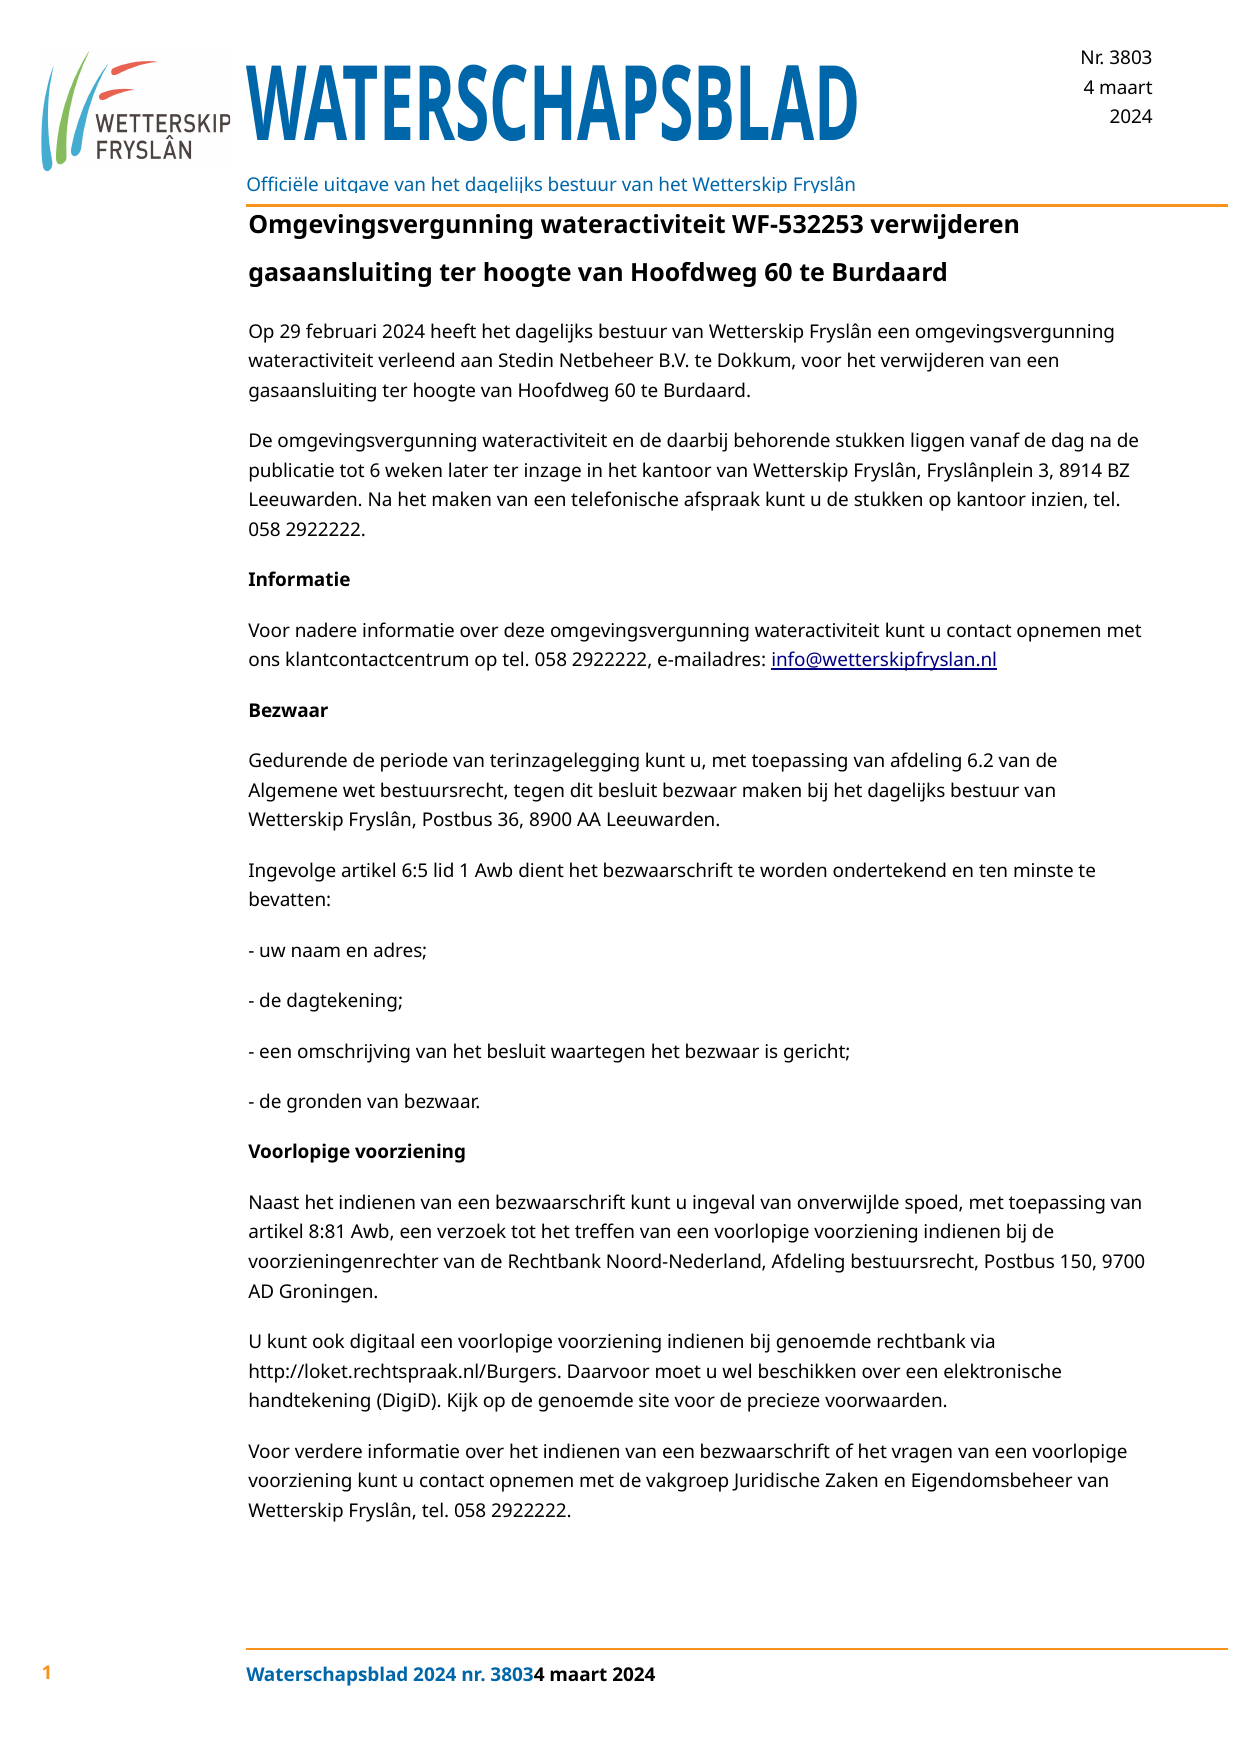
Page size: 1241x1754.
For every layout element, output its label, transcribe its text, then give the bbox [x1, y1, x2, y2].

text Bezwaar [248, 697, 1152, 723]
text Voor nadere informatie over deze omgevingsvergunning wateractiviteit kunt u contact opnemen met ons klantcontactcentrum op tel. 058 2922222, e-mailadres: info@wetterskipfryslan.nl [248, 617, 1152, 672]
text Voorlopige voorziening [248, 1139, 1152, 1164]
text Naast het indienen van een bezwaarschrift kunt u ingeval van onverwijlde spoed, met toepassing van artikel 8:81 Awb, een verzoek tot het treffen van een voorlopige voorziening indienen bij de voorzieningenrechter van de Rechtbank Noord-Nederland, Afdeling bestuursrecht, Postbus 150, 9700 AD Groningen. [248, 1189, 1152, 1304]
text Ingevolge artikel 6:5 lid 1 Awb dient het bezwaarschrift te worden ondertekend en ten minste te bevatten: [248, 857, 1152, 912]
text - de dagtekening; [248, 987, 1152, 1013]
text - een omschrijving van het besluit waartegen het bezwaar is gericht; [248, 1038, 1152, 1064]
text Voor verdere informatie over het indienen van een bezwaarschrift of het vragen van een voorlopige voorziening kunt u contact opnemen met de vakgroep Juridische Zaken en Eigendomsbeheer van Wetterskip Fryslân, tel. 058 2922222. [248, 1438, 1152, 1523]
text Op 29 februari 2024 heeft het dagelijks bestuur van Wetterskip Fryslân een omgevingsvergunning wateractiviteit verleend aan Stedin Netbeheer B.V. te Dokkum, voor het verwijderen van een gasaansluiting ter hoogte van Hoofdweg 60 te Burdaard. [248, 318, 1152, 403]
picture [41, 47, 231, 172]
text Informatie [248, 567, 1152, 592]
text De omgevingsvergunning wateractiviteit en de daarbij behorende stukken liggen vanaf de dag na de publicatie tot 6 weken later ter inzage in het kantoor van Wetterskip Fryslân, Fryslânplein 3, 8914 BZ Leeuwarden. Na het maken van een telefonische afspraak kunt u de stukken op kantoor inzien, tel. 058 2922222. [248, 427, 1152, 542]
text Gedurende de periode van terinzagelegging kunt u, met toepassing van afdeling 6.2 van de Algemene wet bestuursrecht, tegen dit besluit bezwaar maken bij het dagelijks bestuur van Wetterskip Fryslân, Postbus 36, 8900 AA Leeuwarden. [248, 747, 1152, 832]
text - uw naam en adres; [248, 937, 1152, 963]
text - de gronden van bezwaar. [248, 1088, 1152, 1114]
text Omgevingsvergunning wateractiviteit WF-532253 verwijderen gasaansluiting ter hoogte van Hoofdweg 60 te Burdaard [248, 207, 1152, 288]
text U kunt ook digitaal een voorlopige voorziening indienen bij genoemde rechtbank via http://loket.rechtspraak.nl/Burgers. Daarvoor moet u wel beschikken over een elektronische handtekening (DigiD). Kijk op de genoemde site voor de precieze voorwaarden. [248, 1328, 1152, 1413]
